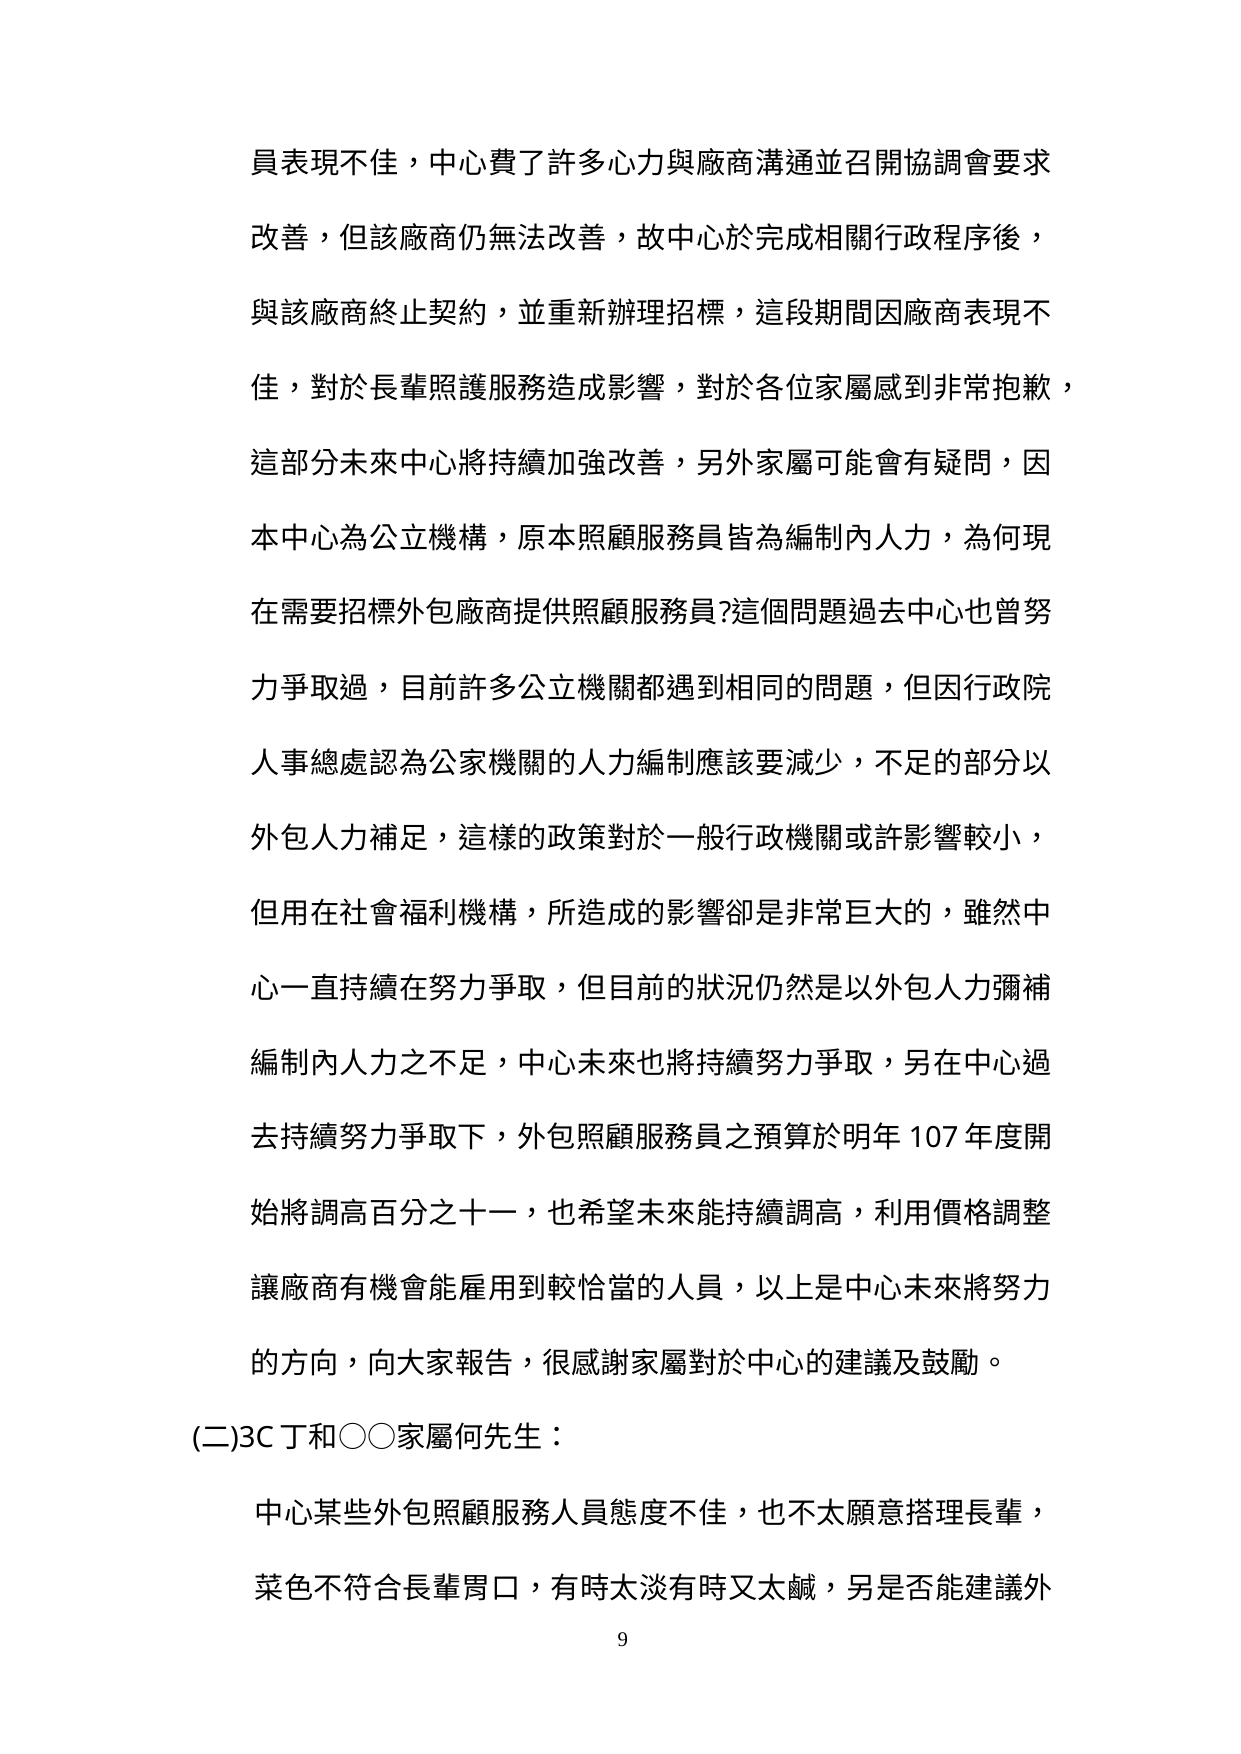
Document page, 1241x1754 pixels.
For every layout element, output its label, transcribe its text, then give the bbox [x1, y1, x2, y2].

text ※譚主任志皓回復：近年中心小黑蚊及廚餘都有減少，很感謝您過去提供寶貴的意見，另外向各位家屬報告，今年因外包照服員表現不佳，中心費了許多心力與廠商溝通並召開協調會要求改善，但該廠商仍無法改善，故中心於完成相關行政程序後，與該廠商終止契約，並重新辦理招標，這段期間因廠商表現不佳，對於長輩照護服務造成影響，對於各位家屬感到非常抱歉，這部分未來中心將持續加強改善，另外家屬可能會有疑問，因本中心為公立機構，原本照顧服務員皆為編制內人力，為何現在需要招標外包廠商提供照顧服務員?這個問題過去中心也曾努力爭取過，目前許多公立機關都遇到相同的問題，但因行政院人事總處認為公家機關的人力編制應該要減少，不足的部分以外包人力補足，這樣的政策對於一般行政機關或許影響較小，但用在社會福利機構，所造成的影響卻是非常巨大的，雖然中心一直持續在努力爭取，但目前的狀況仍然是以外包人力彌補編制內人力之不足，中心未來也將持續努力爭取，另在中心過去持續努力爭取下，外包照顧服務員之預算於明年107年度開始將調高百分之十一，也希望未來能持續調高，利用價格調整讓廠商有機會能雇用到較恰當的人員，以上是中心未來將努力的方向，向大家報告，很感謝家屬對於中心的建議及鼓勵。 [221, 123, 1053, 1398]
text (二)3C丁和○○家屬何先生： [192, 1398, 1053, 1473]
text 中心某些外包照顧服務人員態度不佳，也不太願意搭理長輩，菜色不符合長輩胃口，有時太淡有時又太鹹，另是否能建議外 [254, 1473, 1053, 1623]
